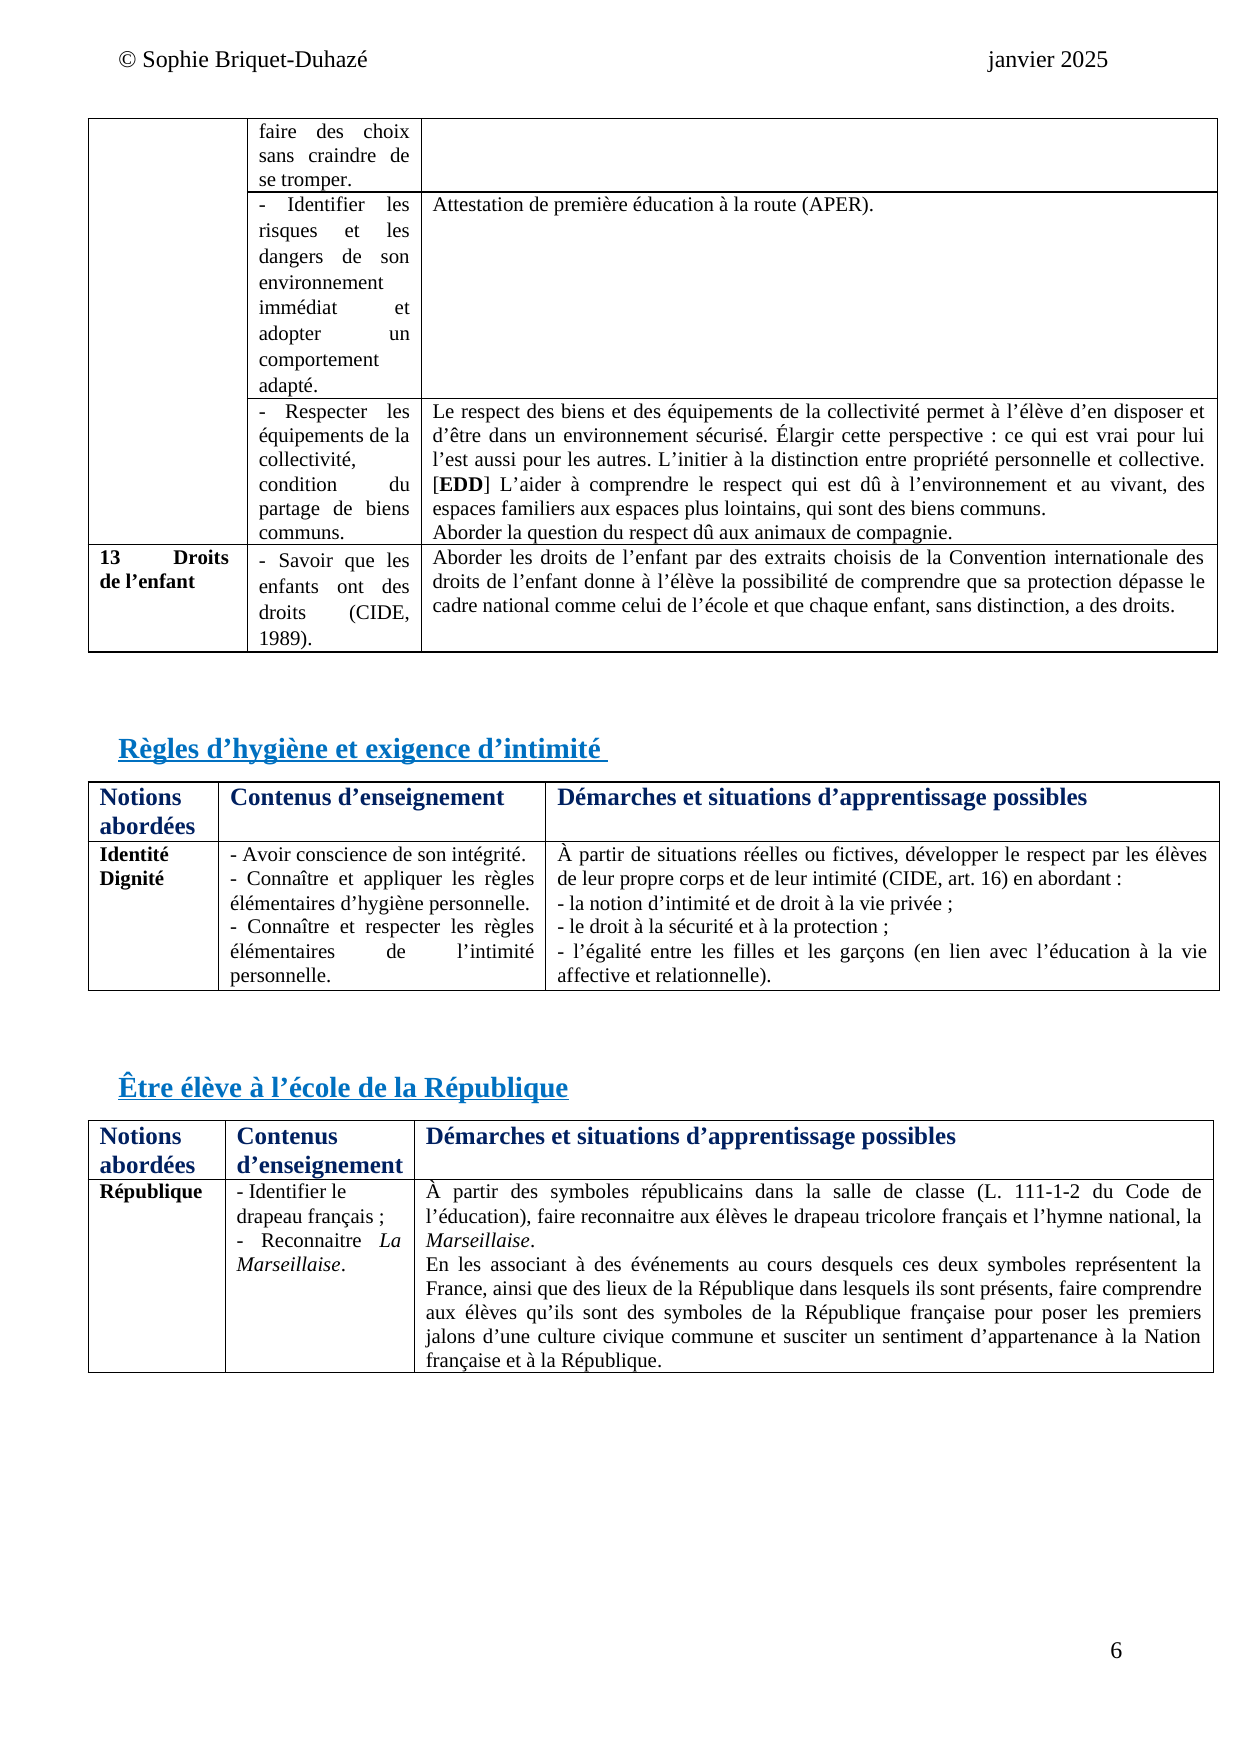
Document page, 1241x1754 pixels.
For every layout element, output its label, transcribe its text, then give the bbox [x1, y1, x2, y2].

table_header Notions abordées [89, 783, 218, 841]
table_header Démarches et situations d’apprentissage possibles [415, 1121, 1213, 1178]
table_cell - Respecter les équipements de la collectivité, condition du partage de biens communs. [248, 399, 421, 544]
table_cell Attestation de première éducation à la route (APER). [422, 193, 1217, 398]
table_header Démarches et situations d’apprentissage possibles [546, 783, 1219, 841]
text Règles d’hygiène et exigence d’intimité [118, 731, 1122, 765]
text Être élève à l’école de la République [118, 1070, 1122, 1103]
table_cell - Avoir conscience de son intégrité. - Connaître et appliquer les règles élémentaires d’hygiène personnelle. - Connaître et respecter les règles élémentaires de l’intimité personnelle. [219, 842, 545, 990]
table_cell [422, 119, 1217, 191]
table_header Contenus d’enseignement [219, 783, 545, 841]
table_cell À partir de situations réelles ou fictives, développer le respect par les élèves de leur propre corps et de leur intimité (CIDE, art. 16) en abordant : - la notion d’intimité et de droit à la vie privée ; - le droit à la sécurité et à la protection ; - l’égalité entre les filles et les garçons (en lien avec l’éducation à la vie affective et relationnelle). [546, 842, 1219, 990]
table_cell - Savoir que les enfants ont des droits (CIDE, 1989). [248, 545, 421, 651]
table_cell Le respect des biens et des équipements de la collectivité permet à l’élève d’en disposer et d’être dans un environnement sécurisé. Élargir cette perspective : ce qui est vrai pour lui l’est aussi pour les autres. L’initier à la distinction entre propriété personnelle et collective. [EDD] L’aider à comprendre le respect qui est dû à l’environnement et au vivant, des espaces familiers aux espaces plus lointains, qui sont des biens communs. Aborder la question du respect dû aux animaux de compagnie. [422, 399, 1217, 544]
table_cell Identité Dignité [89, 842, 218, 990]
table_header Notions abordées [89, 1121, 225, 1178]
table_cell - Identifier les risques et les dangers de son environnement immédiat et adopter un comportement adapté. [248, 193, 421, 398]
table_header Contenus d’enseignement [226, 1121, 414, 1178]
table_cell faire des choix sans craindre de se tromper. [248, 119, 421, 191]
table_cell [89, 119, 247, 544]
table_cell République [89, 1180, 225, 1372]
table_cell Droits de l’enfant [89, 545, 247, 651]
table_cell Aborder les droits de l’enfant par des extraits choisis de la Convention internationale des droits de l’enfant donne à l’élève la possibilité de comprendre que sa protection dépasse le cadre national comme celui de l’école et que chaque enfant, sans distinction, a des droits. [422, 545, 1217, 651]
table_cell - Identifier le drapeau français ; - Reconnaitre La Marseillaise. [226, 1180, 414, 1372]
table_cell À partir des symboles républicains dans la salle de classe (L. 111-1-2 du Code de l’éducation), faire reconnaitre aux élèves le drapeau tricolore français et l’hymne national, la Marseillaise. En les associant à des événements au cours desquels ces deux symboles représentent la France, ainsi que des lieux de la République dans lesquels ils sont présents, faire comprendre aux élèves qu’ils sont des symboles de la République française pour poser les premiers jalons d’une culture civique commune et susciter un sentiment d’appartenance à la Nation française et à la République. [415, 1180, 1213, 1372]
